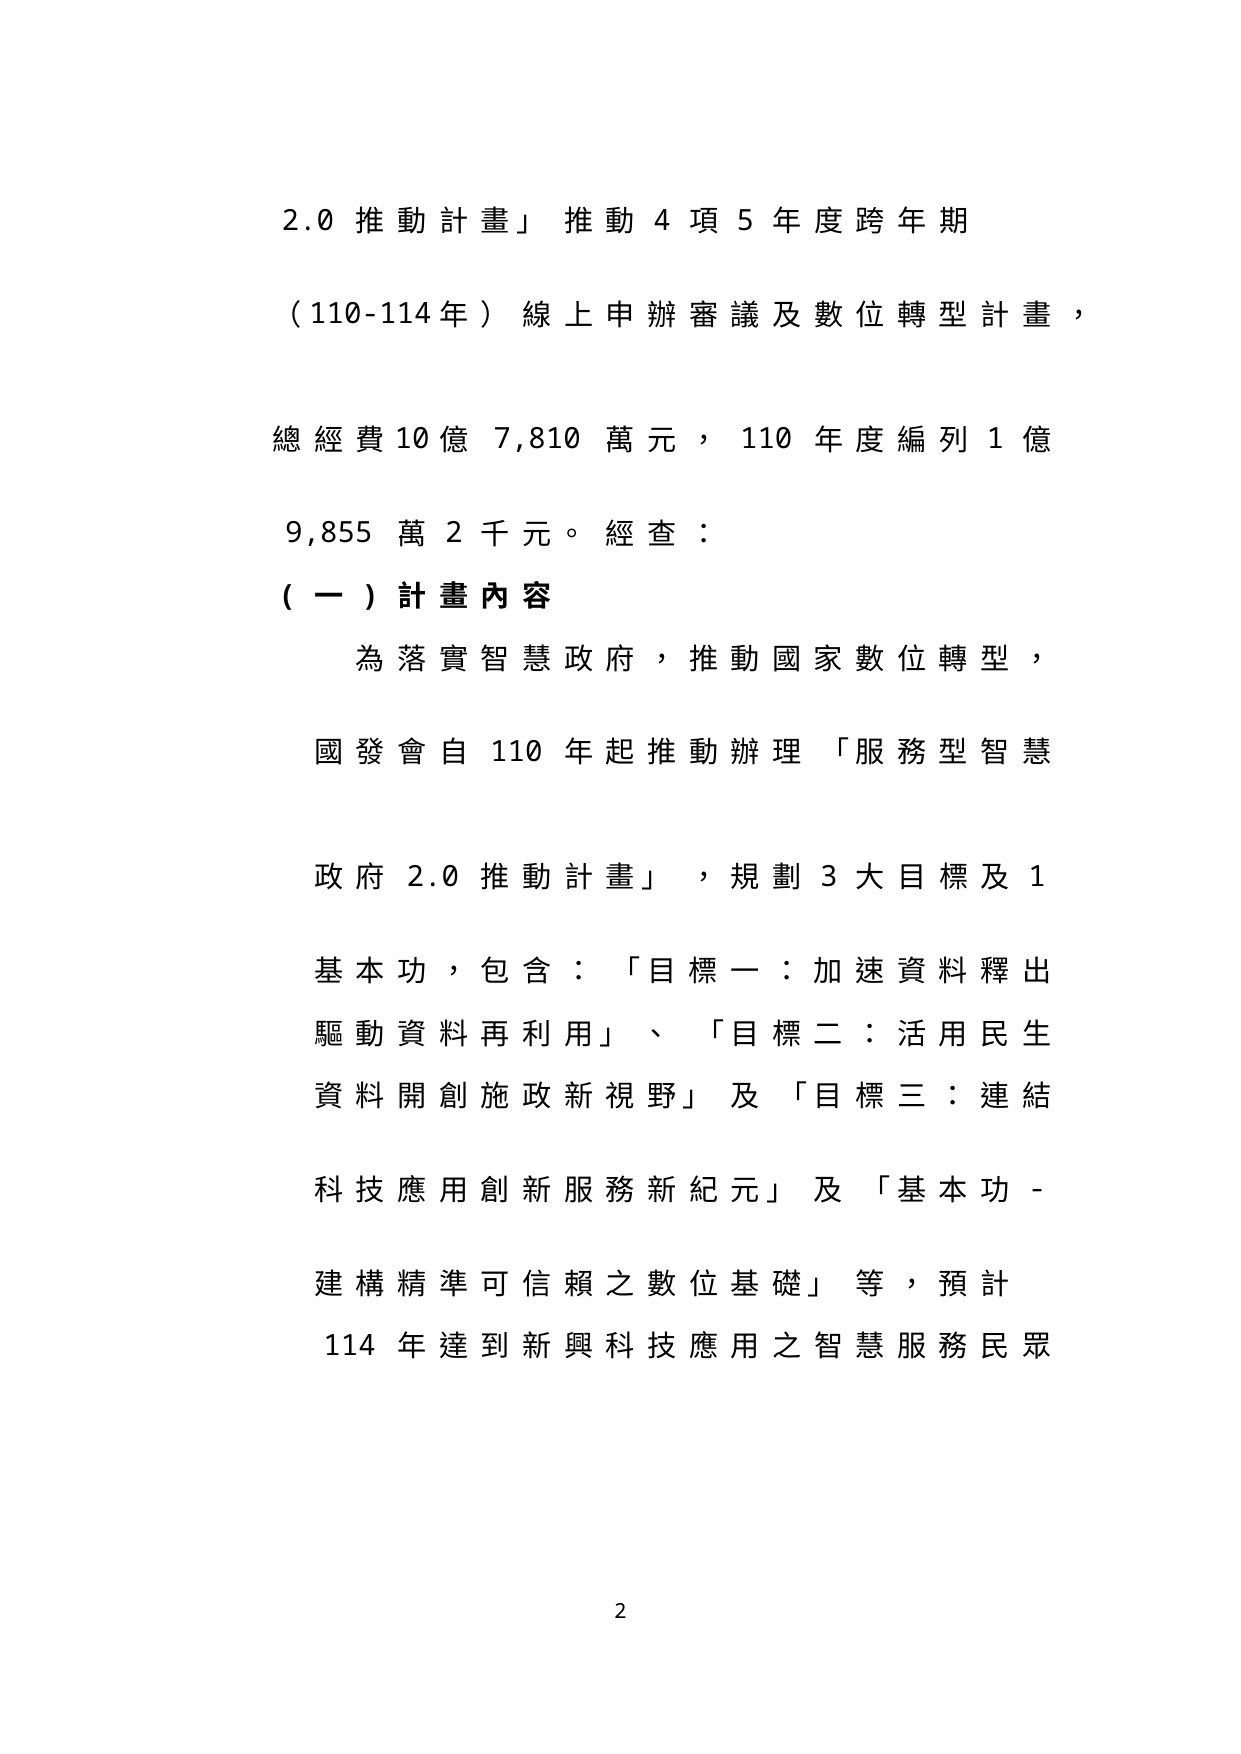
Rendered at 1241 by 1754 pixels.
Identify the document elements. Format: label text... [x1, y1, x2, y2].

text 經濟部110年度配合「服務型智慧政府2.0推動計畫」推動4項5年度跨年期（110-114年）線上申辦審議及數位轉型計畫，總經費10億7,810萬元，110年度編列1億9,855萬2千元。經查： [242, 177, 1058, 552]
text 為落實智慧政府，推動國家數位轉型，國發會自110年起推動辦理「服務型智慧政府2.0推動計畫」，規劃3大目標及1基本功，包含：「目標一：加速資料釋出驅動資料再利用」、「目標二：活用民生資料開創施政新視野」及「目標三：連結科技應用創新服務新紀元」及「基本功-建構精準可信賴之數位基礎」等，預計114年達到新興科技應用之智慧服務民眾使用普及率達60%。4項計畫內容及所需經費，彙整詳表1，並說明如下： [271, 615, 1058, 1365]
text (一)計畫內容 [242, 552, 1058, 615]
